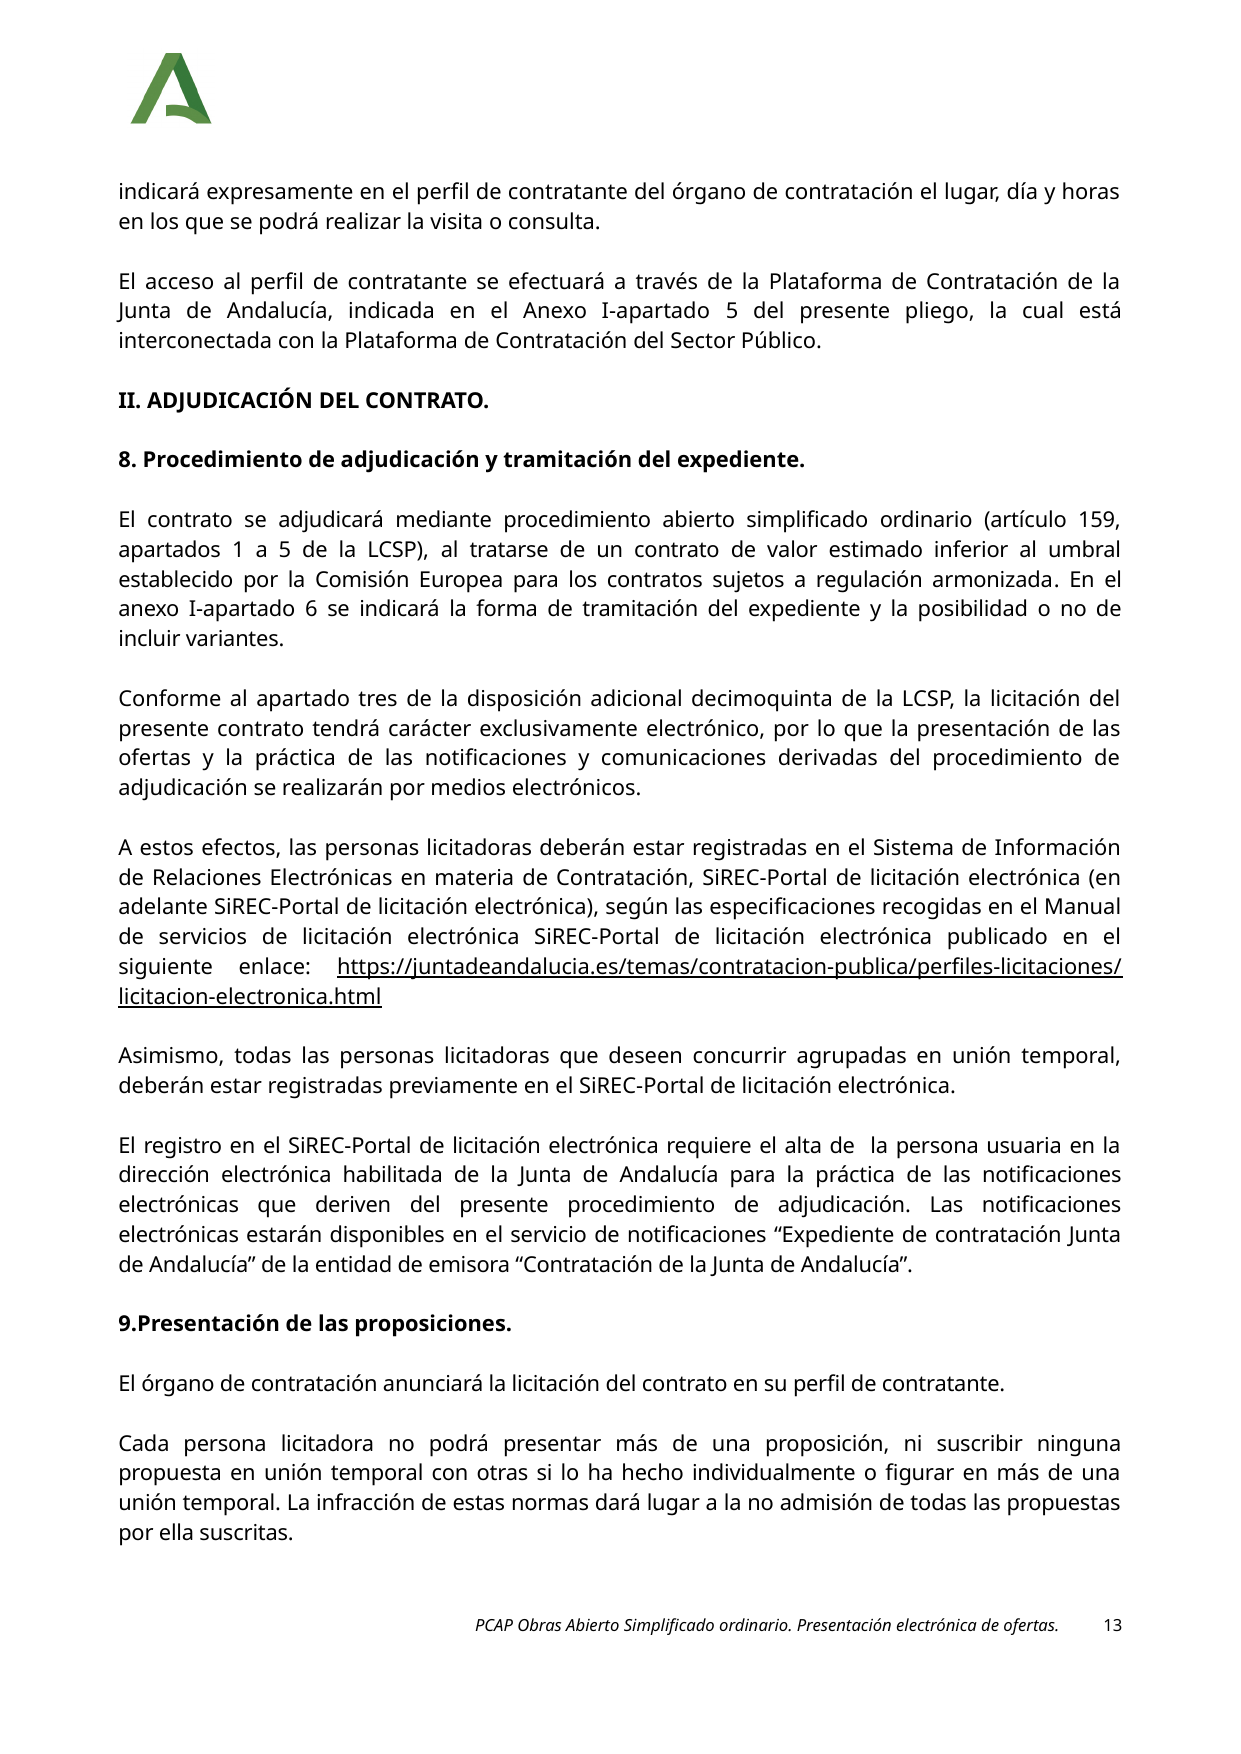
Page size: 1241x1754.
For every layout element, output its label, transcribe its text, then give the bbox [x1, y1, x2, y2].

picture [127, 48, 216, 128]
text Cada persona licitadora no podrá presentar más de una proposición, ni suscribir ninguna propuesta en unión temporal con otras si lo ha hecho individualmente o figurar en más de una unión temporal. La infracción de estas normas dará lugar a la no admisión de todas las propuestas por ella suscritas. [118, 1428, 1122, 1547]
text Conforme al apartado tres de la disposición adicional decimoquinta de la LCSP, la licitación del presente contrato tendrá carácter exclusivamente electrónico, por lo que la presentación de las ofertas y la práctica de las notificaciones y comunicaciones derivadas del procedimiento de adjudicación se realizarán por medios electrónicos. [118, 683, 1122, 802]
text El órgano de contratación anunciará la licitación del contrato en su perfil de contratante. [118, 1368, 1122, 1398]
subtitle 9.Presentación de las proposiciones. [118, 1308, 1122, 1338]
subtitle II. ADJUDICACIÓN DEL CONTRATO. [118, 385, 1122, 415]
text El contrato se adjudicará mediante procedimiento abierto simplificado ordinario (artículo 159, apartados 1 a 5 de la LCSP), al tratarse de un contrato de valor estimado inferior al umbral establecido por la Comisión Europea para los contratos sujetos a regulación armonizada. En el anexo I-apartado 6 se indicará la forma de tramitación del expediente y la posibilidad o no de incluir variantes. [118, 504, 1122, 653]
text indicará expresamente en el perfil de contratante del órgano de contratación el lugar, día y horas en los que se podrá realizar la visita o consulta. [118, 176, 1122, 236]
text Asimismo, todas las personas licitadoras que deseen concurrir agrupadas en unión temporal, deberán estar registradas previamente en el SiREC-Portal de licitación electrónica. [118, 1040, 1122, 1100]
subtitle 8. Procedimiento de adjudicación y tramitación del expediente. [118, 444, 1122, 474]
text El acceso al perfil de contratante se efectuará a través de la Plataforma de Contratación de la Junta de Andalucía, indicada en el Anexo I-apartado 5 del presente pliego, la cual está interconectada con la Plataforma de Contratación del Sector Público. [118, 266, 1122, 355]
text El registro en el SiREC-Portal de licitación electrónica requiere el alta de la persona usuaria en la dirección electrónica habilitada de la Junta de Andalucía para la práctica de las notificaciones electrónicas que deriven del presente procedimiento de adjudicación. Las notificaciones electrónicas estarán disponibles en el servicio de notificaciones “Expediente de contratación Junta de Andalucía” de la entidad de emisora “Contratación de la Junta de Andalucía”. [118, 1130, 1122, 1279]
text A estos efectos, las personas licitadoras deberán estar registradas en el Sistema de Información de Relaciones Electrónicas en materia de Contratación, SiREC-Portal de licitación electrónica (en adelante SiREC-Portal de licitación electrónica), según las especificaciones recogidas en el Manual de servicios de licitación electrónica SiREC-Portal de licitación electrónica publicado en el siguiente enlace: https://juntadeandalucia.es/temas/contratacion-publica/perfiles-licitaciones/licitacion-electronica.html [118, 832, 1122, 1011]
